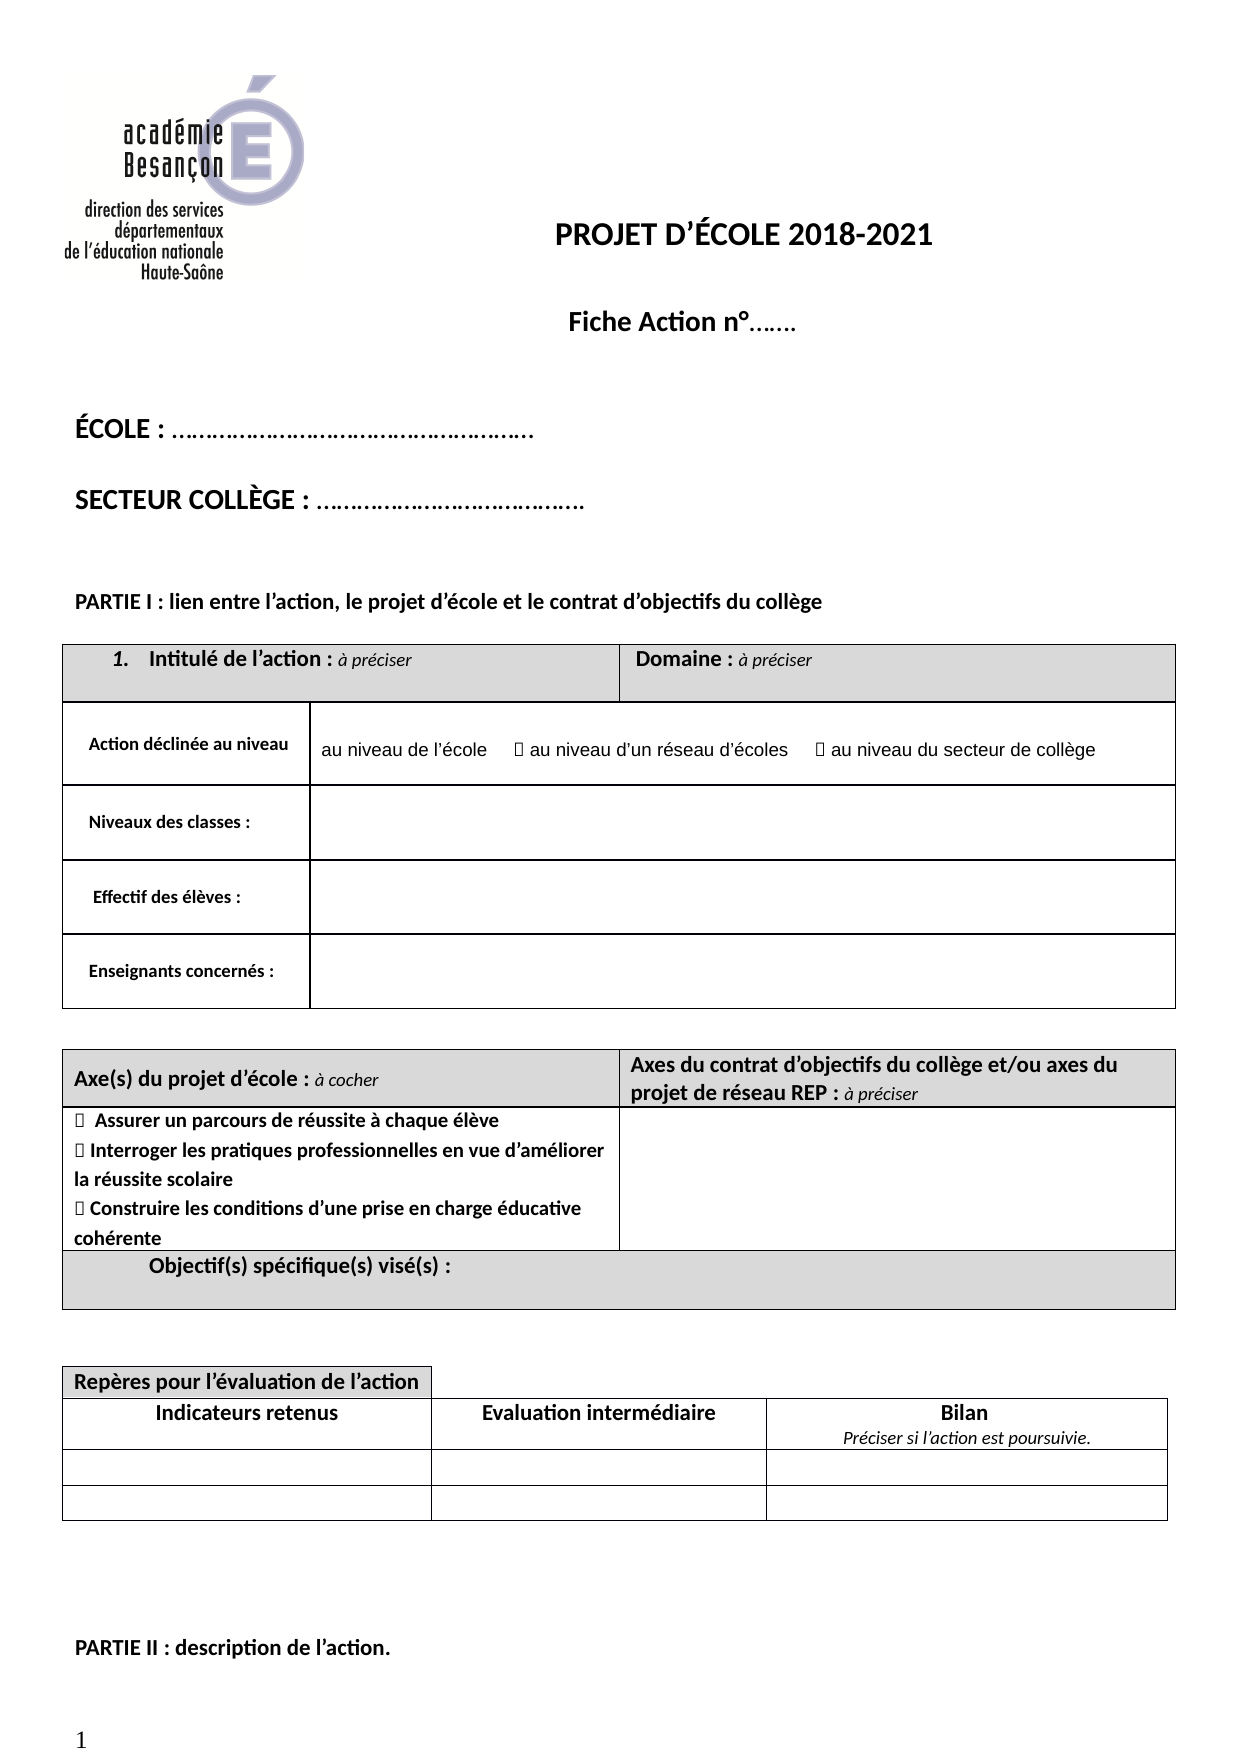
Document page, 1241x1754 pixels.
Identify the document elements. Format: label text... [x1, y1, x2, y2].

table_cell [767, 1450, 1167, 1485]
table_cell [432, 1486, 766, 1520]
table_cell Effectif des élèves : [63, 861, 309, 933]
text PARTIE I : lien entre l’action, le projet d’école et le contrat d’objectifs du collège [75, 587, 1165, 616]
table_header Domaine : à préciser [620, 645, 1175, 701]
table_cell [311, 861, 1175, 933]
table_header Axe(s) du projet d’école : à cocher [63, 1050, 619, 1106]
title PROJET D’ÉCOLE 2018-2021 [305, 213, 1165, 254]
table_cell Enseignants concernés : [63, 935, 309, 1008]
table_cell Niveaux des classes : [63, 786, 309, 859]
picture [64, 75, 305, 280]
table_cell  Assurer un parcours de réussite à chaque élève  Interroger les pratiques professionnelles en vue d’améliorer la réussite scolaire  Construire les conditions d’une prise en charge éducative cohérente [63, 1108, 619, 1250]
table_cell [432, 1450, 766, 1485]
title Fiche Action n°……. [75, 303, 1165, 339]
table_cell Objectif(s) spécifique(s) visé(s) : [63, 1251, 1175, 1309]
table_cell [311, 786, 1175, 859]
table_cell Action déclinée au niveau [63, 703, 309, 784]
table_header Repères pour l’évaluation de l’action [63, 1367, 431, 1397]
table_header [432, 1366, 1167, 1397]
table_cell [63, 1486, 431, 1520]
table_header Intitulé de l’action : à préciser [63, 645, 619, 701]
title ÉCOLE : ……………………………………………… [75, 410, 1165, 446]
title SECTEUR COLLÈGE : …………………………………. [75, 481, 1165, 517]
text PARTIE II : description de l’action. [75, 1633, 1165, 1661]
table_cell Evaluation intermédiaire [432, 1399, 766, 1449]
table_cell [620, 1108, 1175, 1250]
table_cell [311, 935, 1175, 1008]
table_cell au niveau de l’école  au niveau d’un réseau d’écoles  au niveau du secteur de collège [311, 703, 1175, 784]
table_cell Bilan Préciser si l’action est poursuivie. [767, 1399, 1167, 1449]
table_header Axes du contrat d’objectifs du collège et/ou axes du projet de réseau REP : à préciser [620, 1050, 1175, 1106]
table_cell [63, 1450, 431, 1485]
table_cell Indicateurs retenus [63, 1399, 431, 1449]
table_cell [767, 1486, 1167, 1520]
